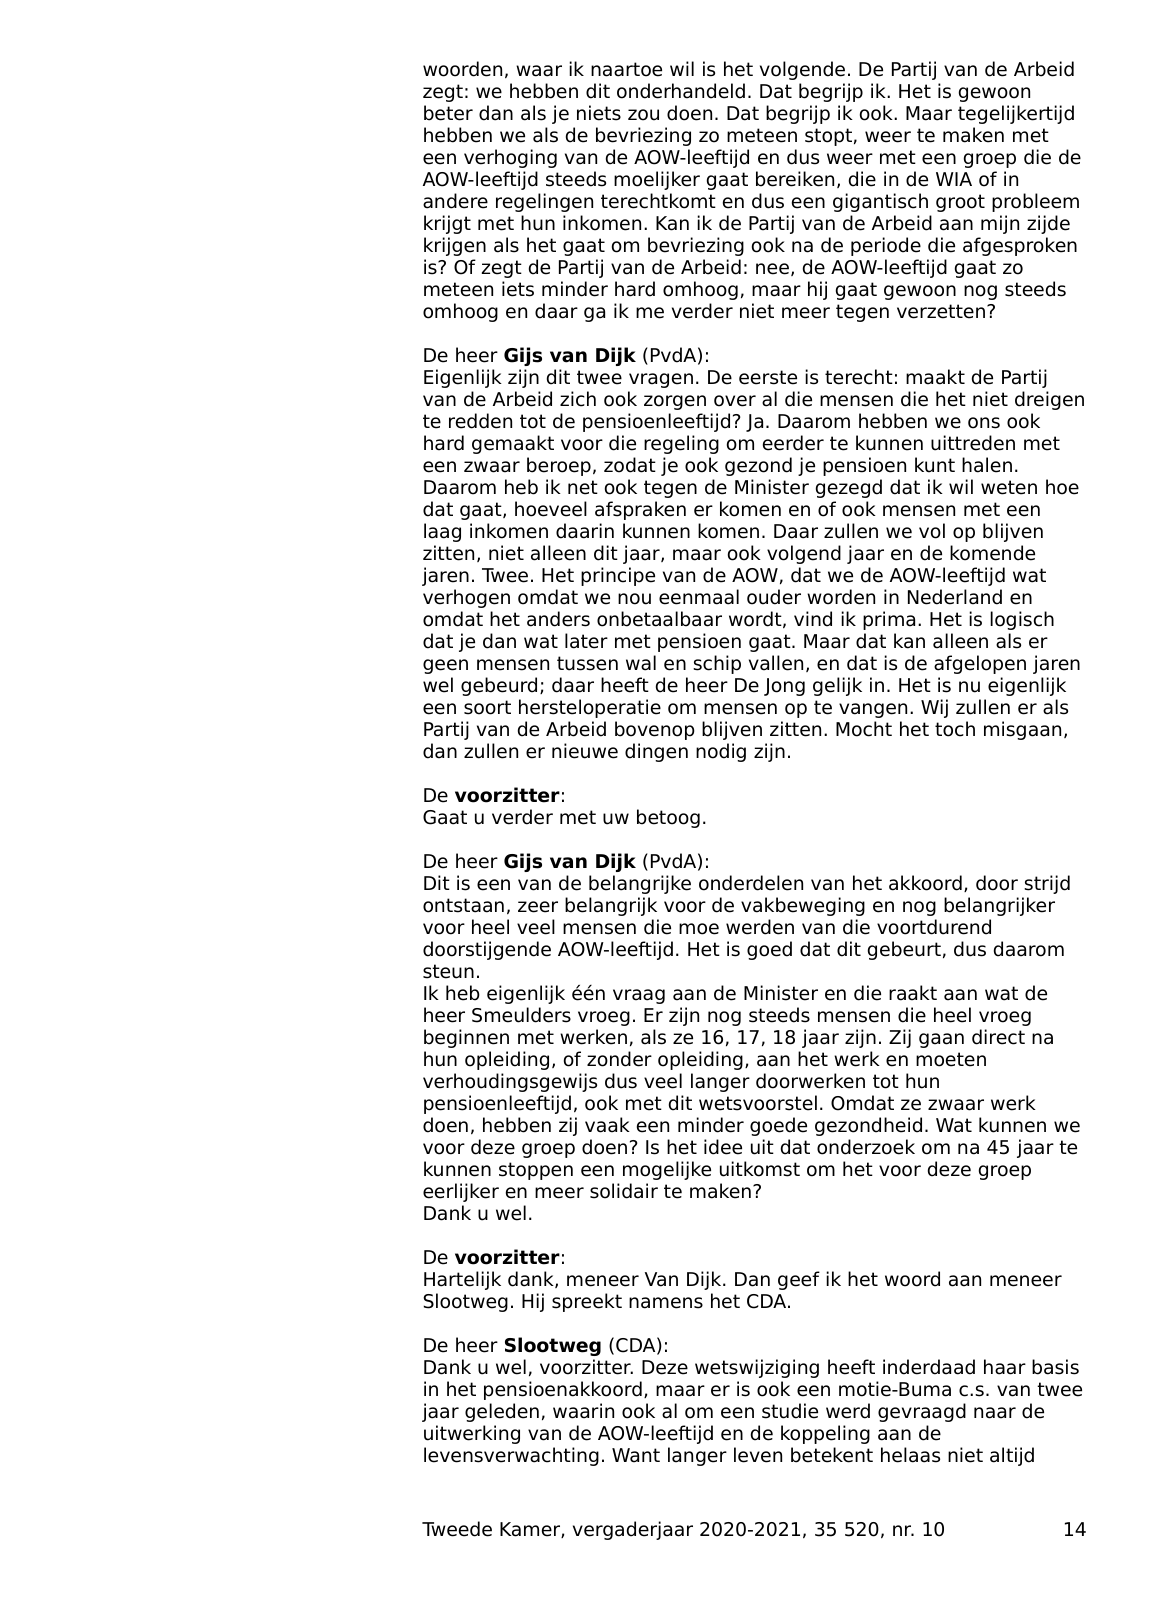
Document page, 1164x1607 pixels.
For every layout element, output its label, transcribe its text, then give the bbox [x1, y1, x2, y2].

text Dank u wel, voorzitter. Deze wetswijziging heeft inderdaad haar basis in het pensioenakkoord, maar er is ook een motie-Buma c.s. van twee jaar geleden, waarin ook al om een studie werd gevraagd naar de uitwerking van de AOW-leeftijd en de koppeling aan de levensverwachting. Want langer leven betekent helaas niet altijd [422, 1357, 1087, 1467]
text Dit is een van de belangrijke onderdelen van het akkoord, door strijd ontstaan, zeer belangrijk voor de vakbeweging en nog belangrijker voor heel veel mensen die moe werden van die voortdurend doorstijgende AOW-leeftijd. Het is goed dat dit gebeurt, dus daarom steun. [422, 873, 1087, 983]
text De heer Slootweg (CDA): [422, 1335, 1087, 1357]
text De heer Gijs van Dijk (PvdA): [422, 345, 1087, 367]
text Gaat u verder met uw betoog. [422, 807, 1087, 829]
text De voorzitter: [422, 785, 1087, 807]
text Eigenlijk zijn dit twee vragen. De eerste is terecht: maakt de Partij van de Arbeid zich ook zorgen over al die mensen die het niet dreigen te redden tot de pensioenleeftijd? Ja. Daarom hebben we ons ook hard gemaakt voor die regeling om eerder te kunnen uittreden met een zwaar beroep, zodat je ook gezond je pensioen kunt halen. Daarom heb ik net ook tegen de Minister gezegd dat ik wil weten hoe dat gaat, hoeveel afspraken er komen en of ook mensen met een laag inkomen daarin kunnen komen. Daar zullen we vol op blijven zitten, niet alleen dit jaar, maar ook volgend jaar en de komende jaren. Twee. Het principe van de AOW, dat we de AOW-leeftijd wat verhogen omdat we nou eenmaal ouder worden in Nederland en omdat het anders onbetaalbaar wordt, vind ik prima. Het is logisch dat je dan wat later met pensioen gaat. Maar dat kan alleen als er geen mensen tussen wal en schip vallen, en dat is de afgelopen jaren wel gebeurd; daar heeft de heer De Jong gelijk in. Het is nu eigenlijk een soort hersteloperatie om mensen op te vangen. Wij zullen er als Partij van de Arbeid bovenop blijven zitten. Mocht het toch misgaan, dan zullen er nieuwe dingen nodig zijn. [422, 367, 1087, 763]
text De heer Gijs van Dijk (PvdA): [422, 851, 1087, 873]
text Hartelijk dank, meneer Van Dijk. Dan geef ik het woord aan meneer Slootweg. Hij spreekt namens het CDA. [422, 1269, 1087, 1313]
text woorden, waar ik naartoe wil is het volgende. De Partij van de Arbeid zegt: we hebben dit onderhandeld. Dat begrijp ik. Het is gewoon beter dan als je niets zou doen. Dat begrijp ik ook. Maar tegelijkertijd hebben we als de bevriezing zo meteen stopt, weer te maken met een verhoging van de AOW-leeftijd en dus weer met een groep die de AOW-leeftijd steeds moelijker gaat bereiken, die in de WIA of in andere regelingen terechtkomt en dus een gigantisch groot probleem krijgt met hun inkomen. Kan ik de Partij van de Arbeid aan mijn zijde krijgen als het gaat om bevriezing ook na de periode die afgesproken is? Of zegt de Partij van de Arbeid: nee, de AOW-leeftijd gaat zo meteen iets minder hard omhoog, maar hij gaat gewoon nog steeds omhoog en daar ga ik me verder niet meer tegen verzetten? [422, 59, 1087, 323]
text Ik heb eigenlijk één vraag aan de Minister en die raakt aan wat de heer Smeulders vroeg. Er zijn nog steeds mensen die heel vroeg beginnen met werken, als ze 16, 17, 18 jaar zijn. Zij gaan direct na hun opleiding, of zonder opleiding, aan het werk en moeten verhoudingsgewijs dus veel langer doorwerken tot hun pensioenleeftijd, ook met dit wetsvoorstel. Omdat ze zwaar werk doen, hebben zij vaak een minder goede gezondheid. Wat kunnen we voor deze groep doen? Is het idee uit dat onderzoek om na 45 jaar te kunnen stoppen een mogelijke uitkomst om het voor deze groep eerlijker en meer solidair te maken? [422, 983, 1087, 1203]
text De voorzitter: [422, 1247, 1087, 1269]
text Dank u wel. [422, 1203, 1087, 1224]
